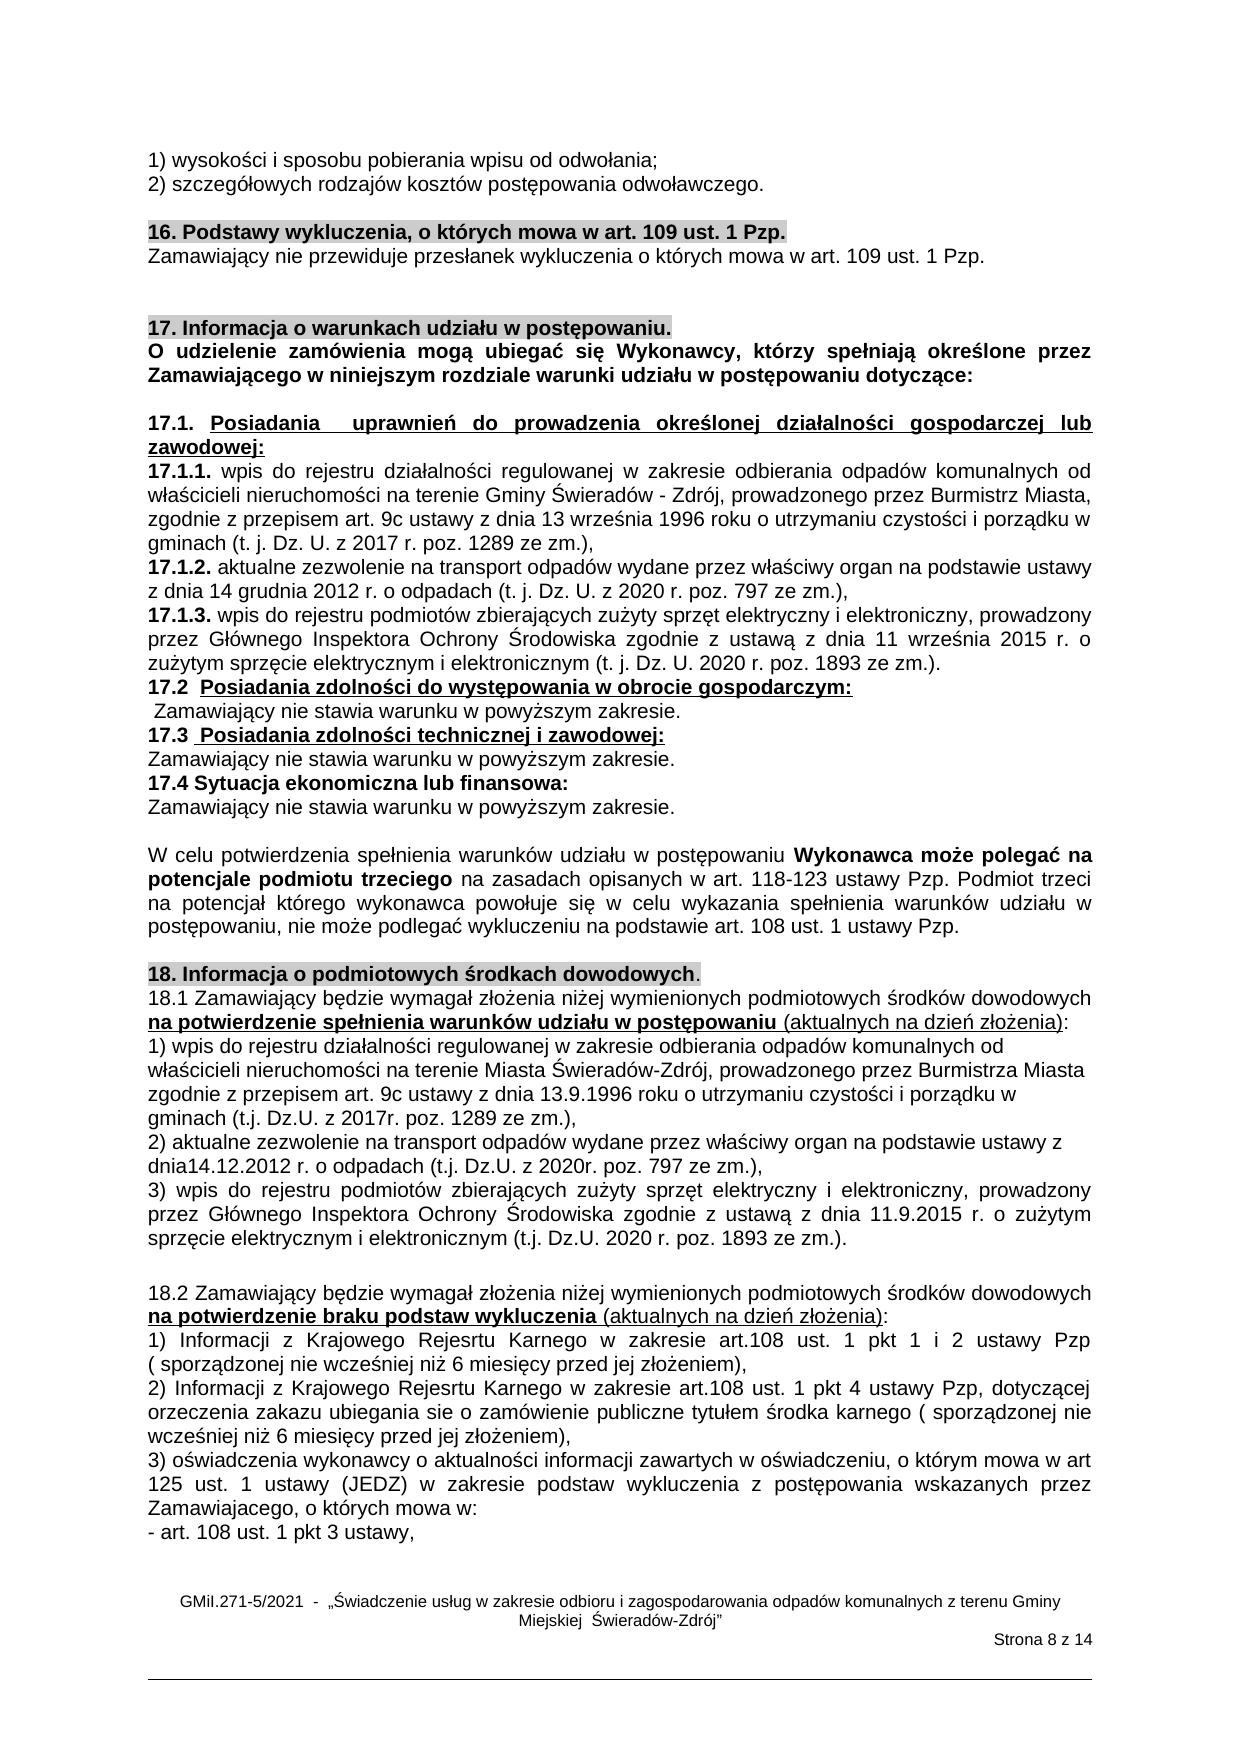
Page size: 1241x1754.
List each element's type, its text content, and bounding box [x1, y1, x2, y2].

text 17.1.1. wpis do rejestru działalności regulowanej w zakresie odbierania odpadów komunalnych od właścicieli nieruchomości na terenie Gminy Świeradów - Zdrój, prowadzonego przez Burmistrz Miasta, zgodnie z przepisem art. 9c ustawy z dnia 13 września 1996 roku o utrzymaniu czystości i porządku w gminach (t. j. Dz. U. z 2017 r. poz. 1289 ze zm.), [148, 459, 1092, 555]
text 18.1 Zamawiający będzie wymagał złożenia niżej wymienionych podmiotowych środków dowodowych na potwierdzenie spełnienia warunków udziału w postępowaniu (aktualnych na dzień złożenia): [148, 986, 1092, 1034]
text Zamawiający nie stawia warunku w powyższym zakresie. [148, 794, 1092, 818]
text 18. Informacja o podmiotowych środkach dowodowych. [148, 962, 1092, 986]
text 17.1. Posiadania uprawnień do prowadzenia określonej działalności gospodarczej lub zawodowej: [148, 411, 1092, 459]
text 2) aktualne zezwolenie na transport odpadów wydane przez właściwy organ na podstawie ustawy z dnia14.12.2012 r. o odpadach (t.j. Dz.U. z 2020r. poz. 797 ze zm.), [148, 1130, 1092, 1178]
text Zamawiający nie przewiduje przesłanek wykluczenia o których mowa w art. 109 ust. 1 Pzp. [148, 243, 1092, 267]
text Zamawiający nie stawia warunku w powyższym zakresie. [148, 747, 1092, 771]
text W celu potwierdzenia spełnienia warunków udziału w postępowaniu Wykonawca może polegać na potencjale podmiotu trzeciego na zasadach opisanych w art. 118-123 ustawy Pzp. Podmiot trzeci na potencjał którego wykonawca powołuje się w celu wykazania spełnienia warunków udziału w postępowaniu, nie może podlegać wykluczeniu na podstawie art. 108 ust. 1 ustawy Pzp. [148, 842, 1092, 938]
text 3) oświadczenia wykonawcy o aktualności informacji zawartych w oświadczeniu, o którym mowa w art 125 ust. 1 ustawy (JEDZ) w zakresie podstaw wykluczenia z postępowania wskazanych przez Zamawiajacego, o których mowa w: [148, 1448, 1092, 1520]
text 16. Podstawy wykluczenia, o których mowa w art. 109 ust. 1 Pzp. [148, 219, 1092, 243]
text 17.4 Sytuacja ekonomiczna lub finansowa: [148, 771, 1092, 794]
text Zamawiający nie stawia warunku w powyższym zakresie. [148, 699, 1092, 723]
text 3) wpis do rejestru podmiotów zbierających zużyty sprzęt elektryczny i elektroniczny, prowadzony przez Głównego Inspektora Ochrony Środowiska zgodnie z ustawą z dnia 11.9.2015 r. o zużytym sprzęcie elektrycznym i elektronicznym (t.j. Dz.U. 2020 r. poz. 1893 ze zm.). [148, 1178, 1092, 1250]
text 1) wysokości i sposobu pobierania wpisu od odwołania; [148, 148, 1092, 172]
text 2) Informacji z Krajowego Rejesrtu Karnego w zakresie art.108 ust. 1 pkt 4 ustawy Pzp, dotyczącej orzeczenia zakazu ubiegania sie o zamówienie publiczne tytułem środka karnego ( sporządzonej nie wcześniej niż 6 miesięcy przed jej złożeniem), [148, 1376, 1092, 1448]
text 17.2 Posiadania zdolności do występowania w obrocie gospodarczym: [148, 675, 1092, 699]
text 1) wpis do rejestru działalności regulowanej w zakresie odbierania odpadów komunalnych od właścicieli nieruchomości na terenie Miasta Świeradów-Zdrój, prowadzonego przez Burmistrza Miasta zgodnie z przepisem art. 9c ustawy z dnia 13.9.1996 roku o utrzymaniu czystości i porządku w gminach (t.j. Dz.U. z 2017r. poz. 1289 ze zm.), [148, 1034, 1092, 1130]
text - art. 108 ust. 1 pkt 3 ustawy, [148, 1520, 1092, 1544]
text 17.3 Posiadania zdolności technicznej i zawodowej: [148, 723, 1092, 747]
text 18.2 Zamawiający będzie wymagał złożenia niżej wymienionych podmiotowych środków dowodowych na potwierdzenie braku podstaw wykluczenia (aktualnych na dzień złożenia): [148, 1280, 1092, 1328]
text O udzielenie zamówienia mogą ubiegać się Wykonawcy, którzy spełniają określone przez Zamawiającego w niniejszym rozdziale warunki udziału w postępowaniu dotyczące: [148, 339, 1092, 387]
text 17. Informacja o warunkach udziału w postępowaniu. [148, 315, 1092, 339]
text 17.1.2. aktualne zezwolenie na transport odpadów wydane przez właściwy organ na podstawie ustawy z dnia 14 grudnia 2012 r. o odpadach (t. j. Dz. U. z 2020 r. poz. 797 ze zm.), [148, 555, 1092, 603]
text 17.1.3. wpis do rejestru podmiotów zbierających zużyty sprzęt elektryczny i elektroniczny, prowadzony przez Głównego Inspektora Ochrony Środowiska zgodnie z ustawą z dnia 11 września 2015 r. o zużytym sprzęcie elektrycznym i elektronicznym (t. j. Dz. U. 2020 r. poz. 1893 ze zm.). [148, 603, 1092, 675]
text 1) Informacji z Krajowego Rejesrtu Karnego w zakresie art.108 ust. 1 pkt 1 i 2 ustawy Pzp ( sporządzonej nie wcześniej niż 6 miesięcy przed jej złożeniem), [148, 1328, 1092, 1376]
text 2) szczegółowych rodzajów kosztów postępowania odwoławczego. [148, 172, 1092, 196]
